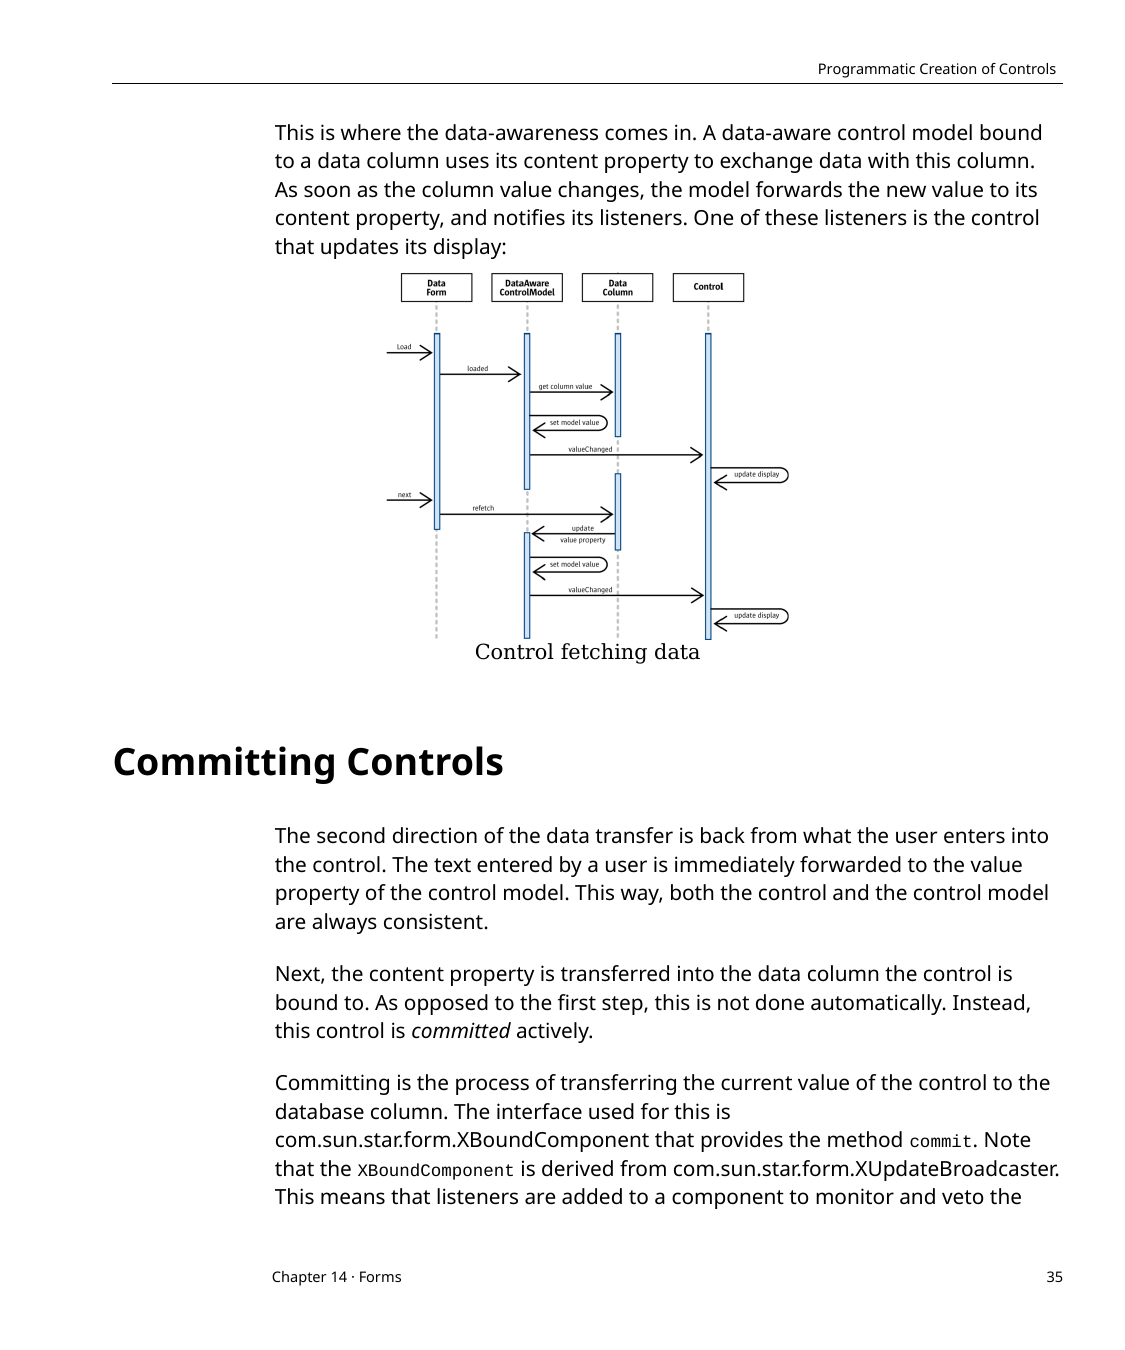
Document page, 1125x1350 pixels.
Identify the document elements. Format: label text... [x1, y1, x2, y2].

text This is where the data-awareness comes in. A data-aware control model bound to a data column uses its content property to exchange data with this column. As soon as the column value changes, the model forwards the new value to its content property, and notifies its listeners. One of these listeners is the control that updates its display: [274, 118, 1063, 260]
text The second direction of the data transfer is back from what the user enters into the control. The text entered by a user is immediately forwarded to the value property of the control model. This way, both the control and the control model are always consistent. [274, 822, 1063, 935]
subtitle Committing Controls [112, 735, 1063, 786]
picture [386, 272, 789, 640]
text Control fetching data [112, 272, 1063, 664]
text Next, the content property is transferred into the data column the control is bound to. As opposed to the first step, this is not done automatically. Instead, this control is committed actively. [274, 959, 1063, 1044]
text Committing is the process of transferring the current value of the control to the database column. The interface used for this is com.sun.star.form.XBoundComponent that provides the method commit. Note that the XBoundComponent is derived from com.sun.star.form.XUpdateBroadcaster. This means that listeners are added to a component to monitor and veto the [274, 1068, 1063, 1211]
